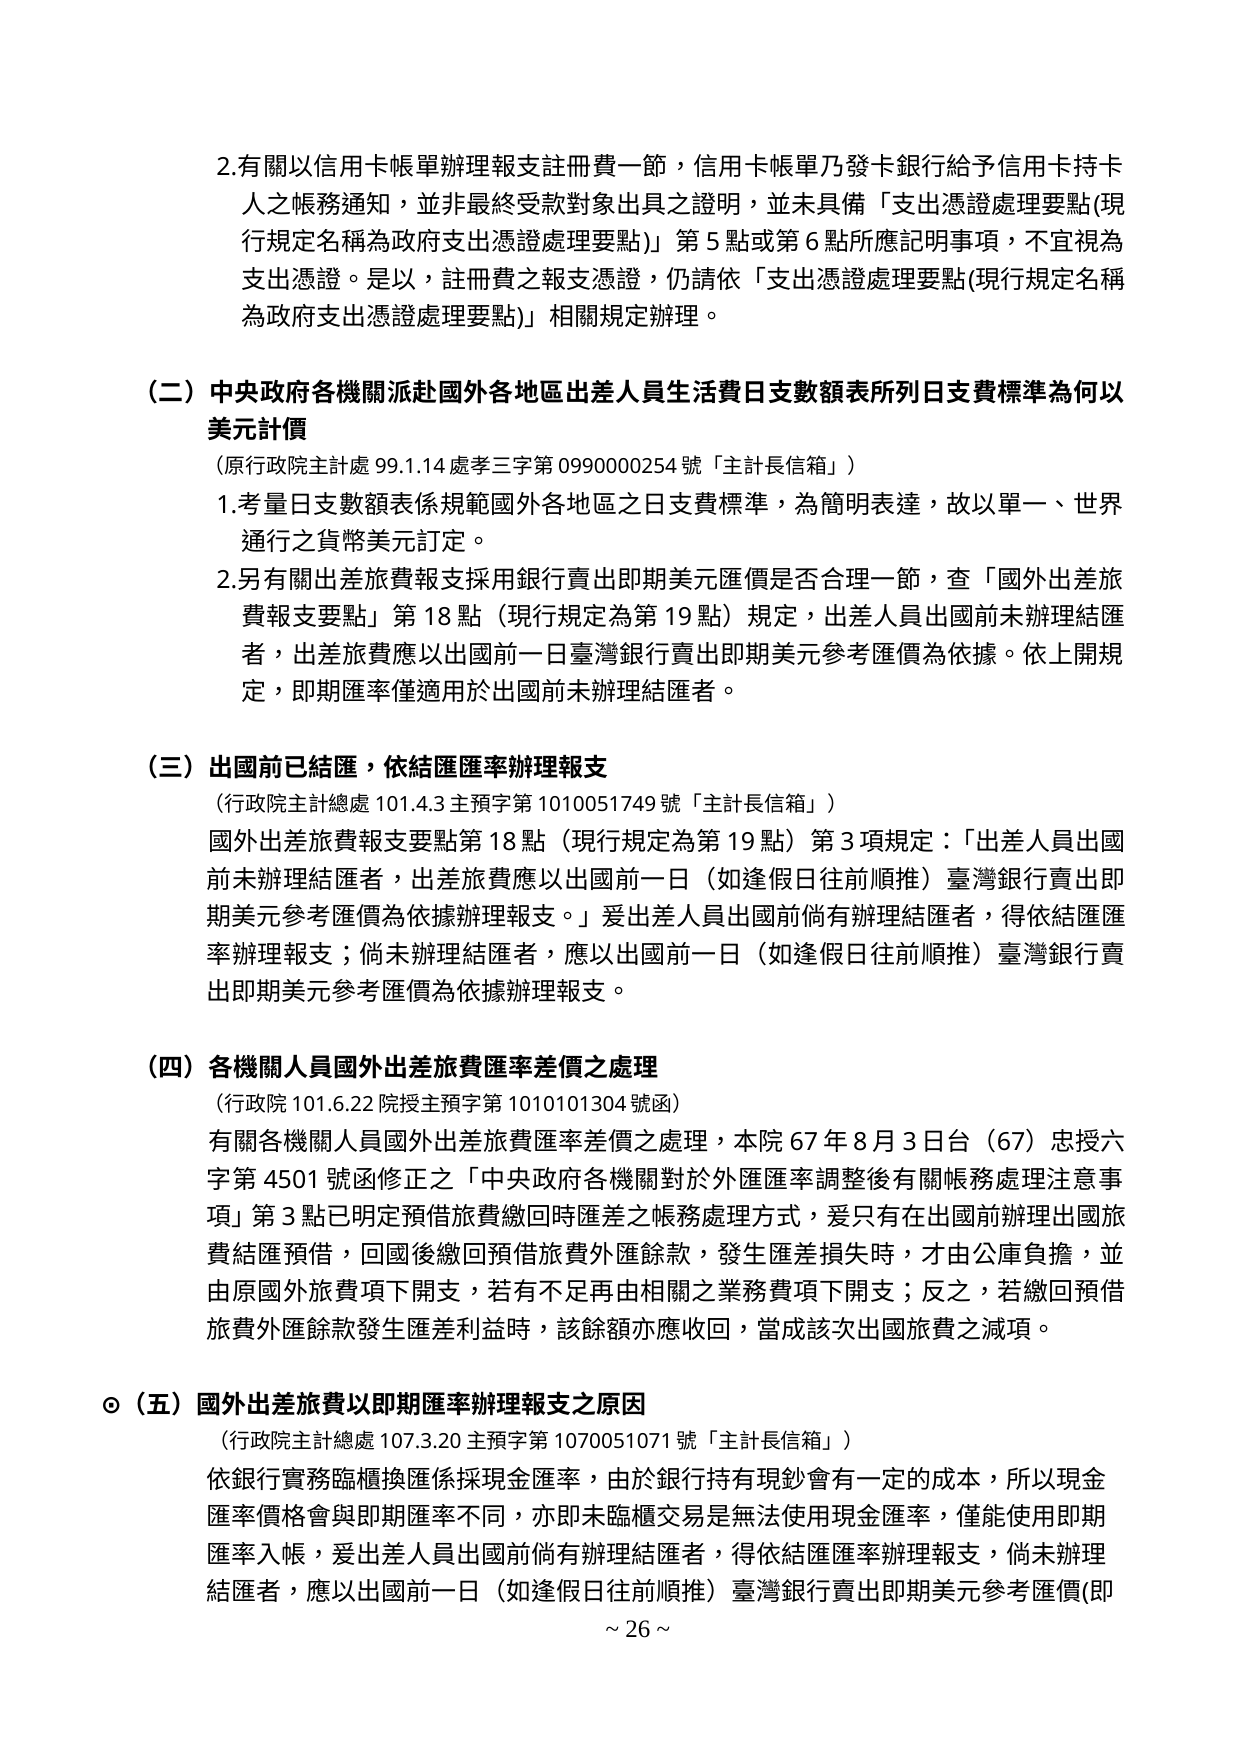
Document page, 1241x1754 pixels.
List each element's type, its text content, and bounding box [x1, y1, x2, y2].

text 國外出差旅費報支要點第18點（現行規定為第19點）第3項規定：「出差人員出國前未辦理結匯者，出差旅費應以出國前一日（如逢假日往前順推）臺灣銀行賣出即期美元參考匯價為依據辦理報支。」爰出差人員出國前倘有辦理結匯者，得依結匯匯率辦理報支；倘未辦理結匯者，應以出國前一日（如逢假日往前順推）臺灣銀行賣出即期美元參考匯價為依據辦理報支。 [207, 821, 1126, 1008]
text 依銀行實務臨櫃換匯係採現金匯率，由於銀行持有現鈔會有一定的成本，所以現金匯率價格會與即期匯率不同，亦即未臨櫃交易是無法使用現金匯率，僅能使用即期匯率入帳，爰出差人員出國前倘有辦理結匯者，得依結匯匯率辦理報支，倘未辦理結匯者，應以出國前一日（如逢假日往前順推）臺灣銀行賣出即期美元參考匯價(即 [207, 1458, 1126, 1608]
text 2.有關以信用卡帳單辦理報支註冊費一節，信用卡帳單乃發卡銀行給予信用卡持卡人之帳務通知，並非最終受款對象出具之證明，並未具備「支出憑證處理要點(現行規定名稱為政府支出憑證處理要點)」第5點或第6點所應記明事項，不宜視為支出憑證。是以，註冊費之報支憑證，仍請依「支出憑證處理要點(現行規定名稱為政府支出憑證處理要點)」相關規定辦理。 [216, 146, 1126, 333]
text （三）出國前已結匯，依結匯匯率辦理報支 [133, 746, 1126, 783]
text （四）各機關人員國外出差旅費匯率差價之處理 [133, 1046, 1126, 1083]
text （二）中央政府各機關派赴國外各地區出差人員生活費日支數額表所列日支費標準為何以美元計價 [133, 371, 1126, 446]
text （原行政院主計處99.1.14處孝三字第0990000254號「主計長信箱」） [204, 446, 1126, 483]
text ⊙（五）國外出差旅費以即期匯率辦理報支之原因 [101, 1383, 1128, 1421]
text （行政院主計總處107.3.20主預字第1070051071號「主計長信箱」） [207, 1421, 1126, 1458]
text （行政院主計總處101.4.3主預字第1010051749號「主計長信箱」） [204, 783, 1126, 821]
text 2.另有關出差旅費報支採用銀行賣出即期美元匯價是否合理一節，查「國外出差旅費報支要點」第18點（現行規定為第19點）規定，出差人員出國前未辦理結匯者，出差旅費應以出國前一日臺灣銀行賣出即期美元參考匯價為依據。依上開規定，即期匯率僅適用於出國前未辦理結匯者。 [216, 558, 1126, 708]
text 1.考量日支數額表係規範國外各地區之日支費標準，為簡明表達，故以單一、世界通行之貨幣美元訂定。 [216, 483, 1126, 558]
text （行政院101.6.22院授主預字第1010101304號函） [204, 1083, 1126, 1121]
text 有關各機關人員國外出差旅費匯率差價之處理，本院67年8月3日台（67）忠授六字第4501號函修正之「中央政府各機關對於外匯匯率調整後有關帳務處理注意事項」第3點已明定預借旅費繳回時匯差之帳務處理方式，爰只有在出國前辦理出國旅費結匯預借，回國後繳回預借旅費外匯餘款，發生匯差損失時，才由公庫負擔，並由原國外旅費項下開支，若有不足再由相關之業務費項下開支；反之，若繳回預借旅費外匯餘款發生匯差利益時，該餘額亦應收回，當成該次出國旅費之減項。 [207, 1121, 1126, 1346]
